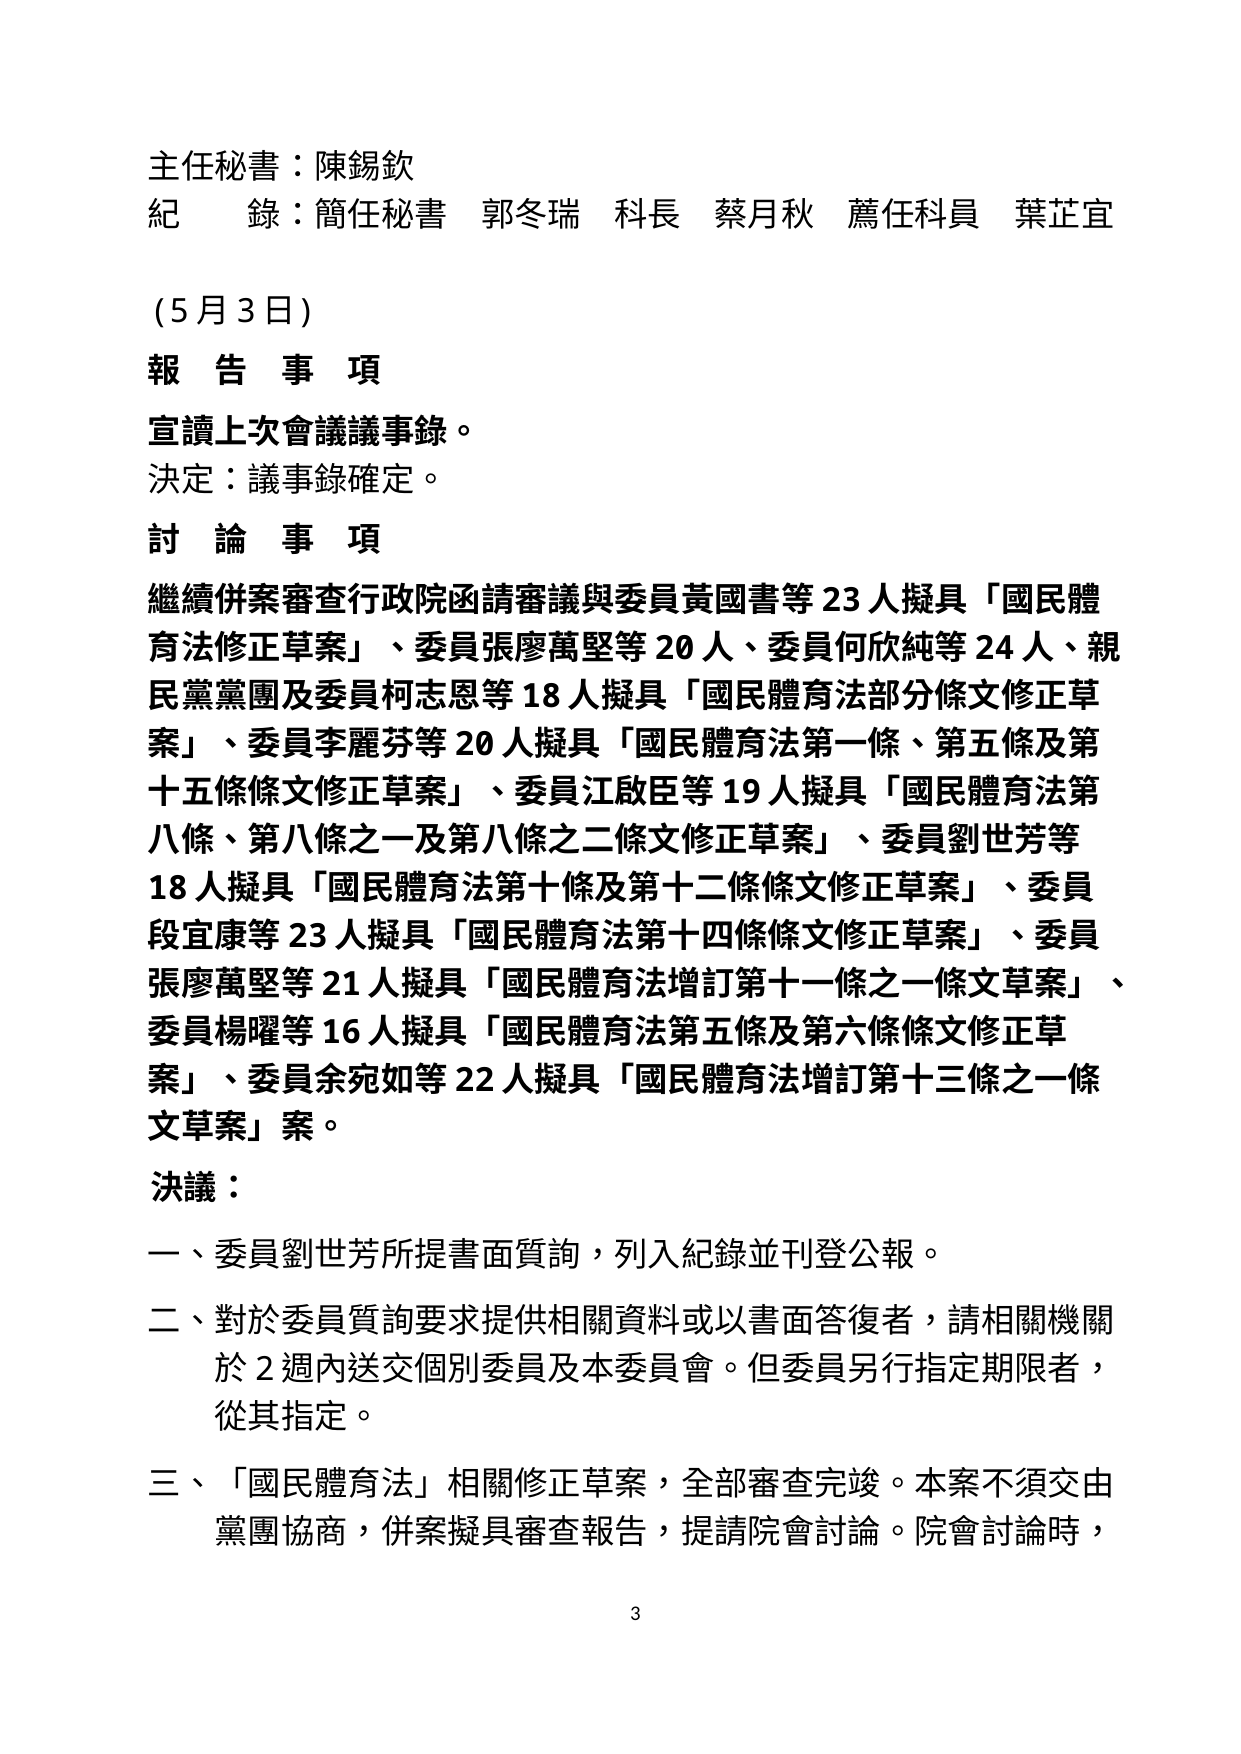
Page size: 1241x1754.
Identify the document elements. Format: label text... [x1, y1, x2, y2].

text 三、「國民體育法」相關修正草案，全部審查完竣。本案不須交由黨團協商，併案擬具審查報告，提請院會討論。院會討論時， [148, 1457, 1122, 1553]
text 繼續併案審查行政院函請審議與委員黃國書等23人擬具「國民體育法修正草案」、委員張廖萬堅等20人、委員何欣純等24人、親民黨黨團及委員柯志恩等18人擬具「國民體育法部分條文修正草案」、委員李麗芬等20人擬具「國民體育法第一條、第五條及第十五條條文修正草案」、委員江啟臣等19人擬具「國民體育法第八條、第八條之一及第八條之二條文修正草案」、委員劉世芳等18人擬具「國民體育法第十條及第十二條條文修正草案」、委員段宜康等23人擬具「國民體育法第十四條條文修正草案」、委員張廖萬堅等21人擬具「國民體育法增訂第十一條之一條文草案」、委員楊曜等16人擬具「國民體育法第五條及第六條條文修正草案」、委員余宛如等22人擬具「國民體育法增訂第十三條之一條文草案」案。 [148, 573, 1122, 1148]
text 主任秘書：陳錫欽 [148, 140, 1120, 188]
text 討 論 事 項 [148, 513, 1122, 561]
text 決議： [150, 1161, 1122, 1209]
text 紀 錄：簡任秘書 郭冬瑞 科長 蔡月秋 薦任科員 葉芷宜 [148, 188, 1120, 236]
text (5月3日) [149, 284, 1122, 332]
text 報 告 事 項 [148, 344, 1122, 392]
text 宣讀上次會議議事錄。 [148, 405, 1122, 453]
text 一、委員劉世芳所提書面質詢，列入紀錄並刊登公報。 [148, 1228, 1122, 1276]
text 決定：議事錄確定。 [148, 453, 1122, 501]
text 二、對於委員質詢要求提供相關資料或以書面答復者，請相關機關於2週內送交個別委員及本委員會。但委員另行指定期限者，從其指定。 [148, 1294, 1122, 1438]
